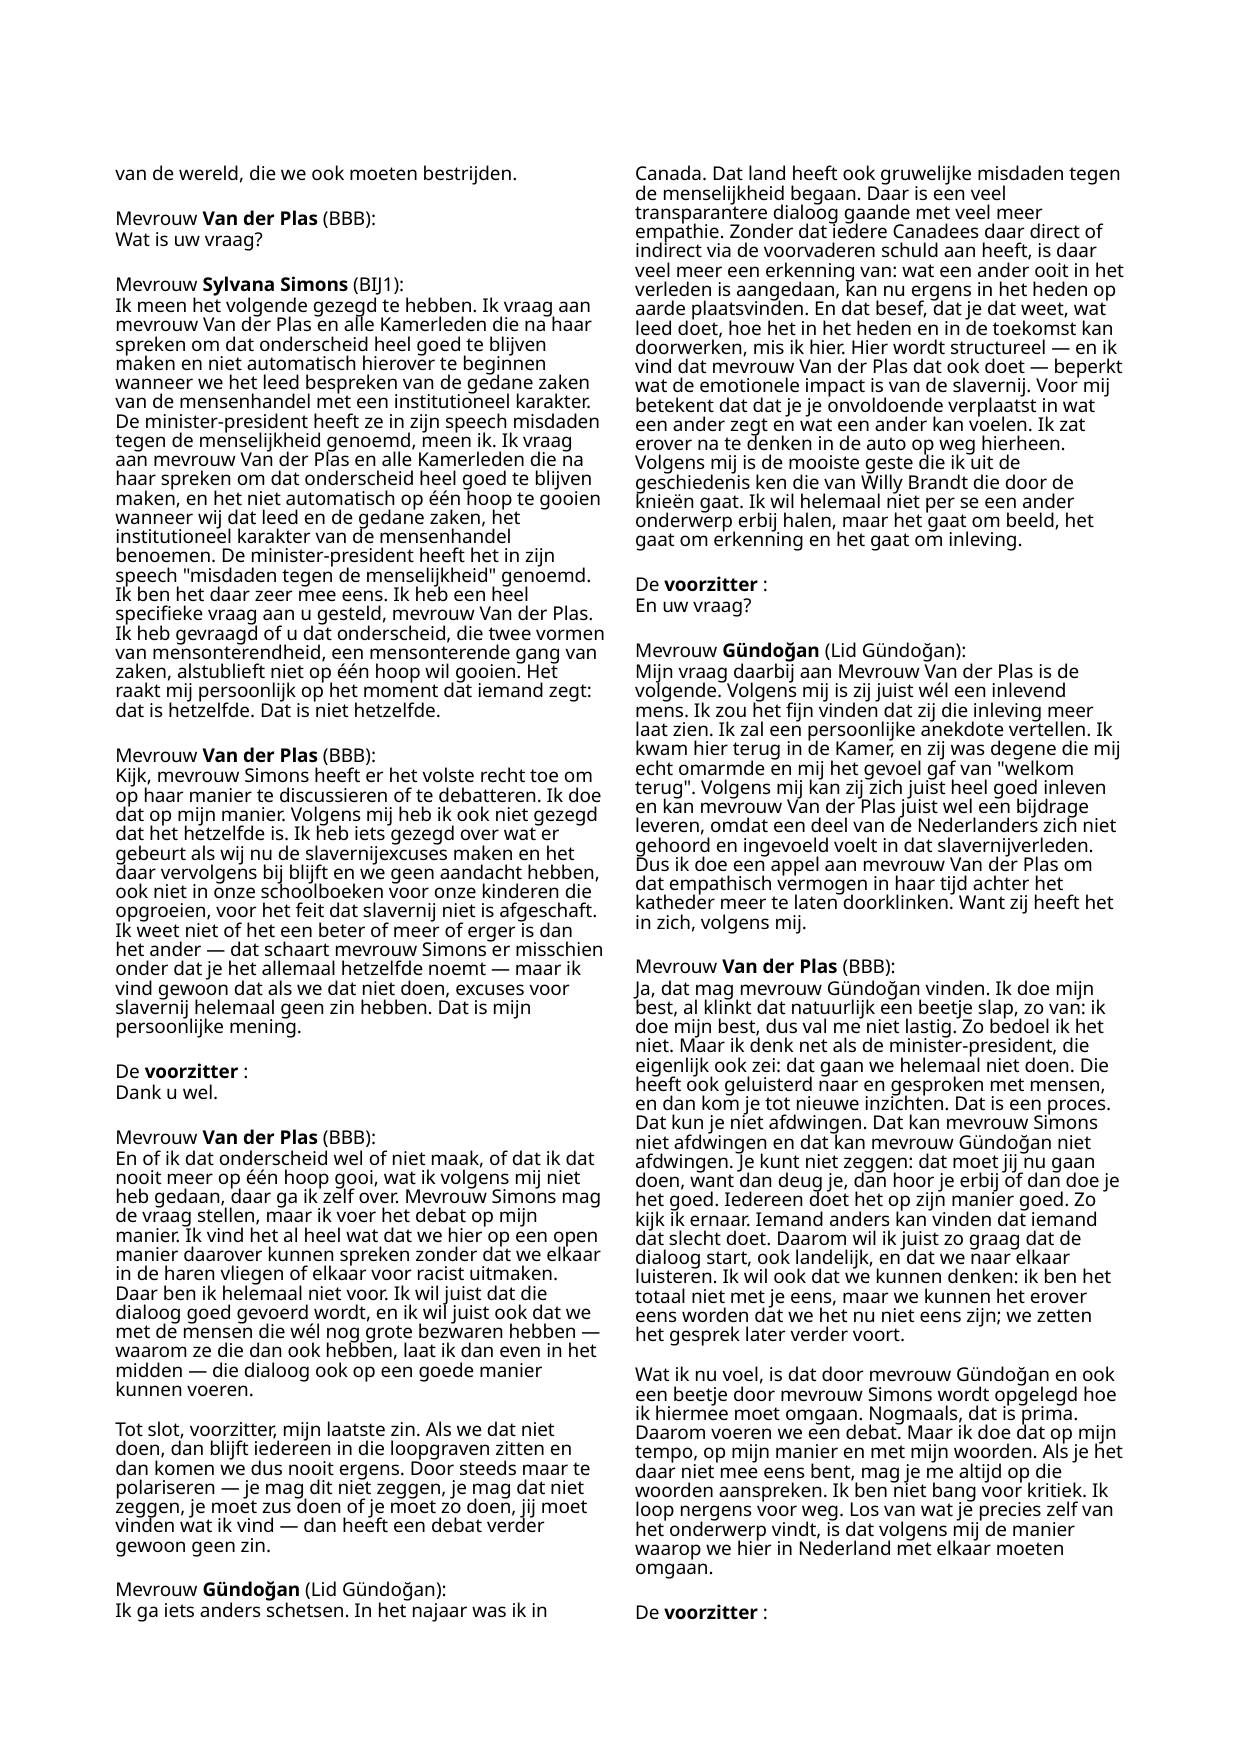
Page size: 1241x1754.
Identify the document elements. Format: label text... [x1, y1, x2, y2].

text Wat ik nu voel, is dat door mevrouw Gündoğan en ook een beetje door mevrouw Simons wordt opgelegd hoe ik hiermee moet omgaan. Nogmaals, dat is prima. Daarom voeren we een debat. Maar ik doe dat op mijn tempo, op mijn manier en met mijn woorden. Als je het daar niet mee eens bent, mag je me altijd op die woorden aanspreken. Ik ben niet bang voor kritiek. Ik loop nergens voor weg. Los van wat je precies zelf van het onderwerp vindt, is dat volgens mij de manier waarop we hier in Nederland met elkaar moeten omgaan. [635, 1366, 1125, 1578]
text Canada. Dat land heeft ook gruwelijke misdaden tegen de menselijkheid begaan. Daar is een veel transparantere dialoog gaande met veel meer empathie. Zonder dat iedere Canadees daar direct of indirect via de voorvaderen schuld aan heeft, is daar veel meer een erkenning van: wat een ander ooit in het verleden is aangedaan, kan nu ergens in het heden op aarde plaatsvinden. En dat besef, dat je dat weet, wat leed doet, hoe het in het heden en in de toekomst kan doorwerken, mis ik hier. Hier wordt structureel — en ik vind dat mevrouw Van der Plas dat ook doet — beperkt wat de emotionele impact is van de slavernij. Voor mij betekent dat dat je je onvoldoende verplaatst in wat een ander zegt en wat een ander kan voelen. Ik zat erover na te denken in de auto op weg hierheen. Volgens mij is de mooiste geste die ik uit de geschiedenis ken die van Willy Brandt die door de knieën gaat. Ik wil helemaal niet per se een ander onderwerp erbij halen, maar het gaat om beeld, het gaat om erkenning en het gaat om inleving. [635, 165, 1125, 551]
text Mevrouw Gündoğan (Lid Gündoğan): [115, 1577, 605, 1602]
text Kijk, mevrouw Simons heeft er het volste recht toe om op haar manier te discussieren of te debatteren. Ik doe dat op mijn manier. Volgens mij heb ik ook niet gezegd dat het hetzelfde is. Ik heb iets gezegd over wat er gebeurt als wij nu de slavernijexcuses maken en het daar vervolgens bij blijft en we geen aandacht hebben, ook niet in onze schoolboeken voor onze kinderen die opgroeien, voor het feit dat slavernij niet is afgeschaft. Ik weet niet of het een beter of meer of erger is dan het ander — dat schaart mevrouw Simons er misschien onder dat je het allemaal hetzelfde noemt — maar ik vind gewoon dat als we dat niet doen, excuses voor slavernij helemaal geen zin hebben. Dat is mijn persoonlijke mening. [115, 767, 605, 1037]
text Ik ga iets anders schetsen. In het najaar was ik in [115, 1602, 605, 1622]
text Mevrouw Van der Plas (BBB): [115, 205, 605, 231]
text Mijn vraag daarbij aan Mevrouw Van der Plas is de volgende. Volgens mij is zij juist wél een inlevend mens. Ik zou het fijn vinden dat zij die inleving meer laat zien. Ik zal een persoonlijke anekdote vertellen. Ik kwam hier terug in de Kamer, en zij was degene die mij echt omarmde en mij het gevoel gaf van "welkom terug". Volgens mij kan zij zich juist heel goed inleven en kan mevrouw Van der Plas juist wel een bijdrage leveren, omdat een deel van de Nederlanders zich niet gehoord en ingevoeld voelt in dat slavernijverleden. Dus ik doe een appel aan mevrouw Van der Plas om dat empathisch vermogen in haar tijd achter het katheder meer te laten doorklinken. Want zij heeft het in zich, volgens mij. [635, 663, 1125, 933]
text Ja, dat mag mevrouw Gündoğan vinden. Ik doe mijn best, al klinkt dat natuurlijk een beetje slap, zo van: ik doe mijn best, dus val me niet lastig. Zo bedoel ik het niet. Maar ik denk net als de minister-president, die eigenlijk ook zei: dat gaan we helemaal niet doen. Die heeft ook geluisterd naar en gesproken met mensen, en dan kom je tot nieuwe inzichten. Dat is een proces. Dat kun je niet afdwingen. Dat kan mevrouw Simons niet afdwingen en dat kan mevrouw Gündoğan niet afdwingen. Je kunt niet zeggen: dat moet jij nu gaan doen, want dan deug je, dan hoor je erbij of dan doe je het goed. Iedereen doet het op zijn manier goed. Zo kijk ik ernaar. Iemand anders kan vinden dat iemand dat slecht doet. Daarom wil ik juist zo graag dat de dialoog start, ook landelijk, en dat we naar elkaar luisteren. Ik wil ook dat we kunnen denken: ik ben het totaal niet met je eens, maar we kunnen het erover eens worden dat we het nu niet eens zijn; we zetten het gesprek later verder voort. [635, 979, 1125, 1346]
text Mevrouw Sylvana Simons (BIJ1): [115, 271, 605, 297]
text Mevrouw Van der Plas (BBB): [115, 1124, 605, 1150]
text De voorzitter : [635, 1599, 1125, 1625]
text van de wereld, die we ook moeten bestrijden. [115, 165, 605, 184]
text Dank u wel. [115, 1084, 605, 1103]
text Mevrouw Van der Plas (BBB): [635, 954, 1125, 979]
text De voorzitter : [635, 572, 1125, 597]
text En of ik dat onderscheid wel of niet maak, of dat ik dat nooit meer op één hoop gooi, wat ik volgens mij niet heb gedaan, daar ga ik zelf over. Mevrouw Simons mag de vraag stellen, maar ik voer het debat op mijn manier. Ik vind het al heel wat dat we hier op een open manier daarover kunnen spreken zonder dat we elkaar in de haren vliegen of elkaar voor racist uitmaken. Daar ben ik helemaal niet voor. Ik wil juist dat die dialoog goed gevoerd wordt, en ik wil juist ook dat we met de mensen die wél nog grote bezwaren hebben — waarom ze die dan ook hebben, laat ik dan even in het midden — die dialoog ook op een goede manier kunnen voeren. [115, 1150, 605, 1400]
text Tot slot, voorzitter, mijn laatste zin. Als we dat niet doen, dan blijft iedereen in die loopgraven zitten en dan komen we dus nooit ergens. Door steeds maar te polariseren — je mag dit niet zeggen, je mag dat niet zeggen, je moet zus doen of je moet zo doen, jij moet vinden wat ik vind — dan heeft een debat verder gewoon geen zin. [115, 1421, 605, 1556]
text En uw vraag? [635, 597, 1125, 617]
text De voorzitter : [115, 1058, 605, 1084]
text Mevrouw Van der Plas (BBB): [115, 742, 605, 767]
text Mevrouw Gündoğan (Lid Gündoğan): [635, 637, 1125, 663]
text Wat is uw vraag? [115, 231, 605, 250]
text Ik meen het volgende gezegd te hebben. Ik vraag aan mevrouw Van der Plas en alle Kamerleden die na haar spreken om dat onderscheid heel goed te blijven maken en niet automatisch hierover te beginnen wanneer we het leed bespreken van de gedane zaken van de mensenhandel met een institutioneel karakter. De minister-president heeft ze in zijn speech misdaden tegen de menselijkheid genoemd, meen ik. Ik vraag aan mevrouw Van der Plas en alle Kamerleden die na haar spreken om dat onderscheid heel goed te blijven maken, en het niet automatisch op één hoop te gooien wanneer wij dat leed en de gedane zaken, het institutioneel karakter van de mensenhandel benoemen. De minister-president heeft het in zijn speech "misdaden tegen de menselijkheid" genoemd. Ik ben het daar zeer mee eens. Ik heb een heel specifieke vraag aan u gesteld, mevrouw Van der Plas. Ik heb gevraagd of u dat onderscheid, die twee vormen van mensonterendheid, een mensonterende gang van zaken, alstublieft niet op één hoop wil gooien. Het raakt mij persoonlijk op het moment dat iemand zegt: dat is hetzelfde. Dat is niet hetzelfde. [115, 297, 605, 721]
